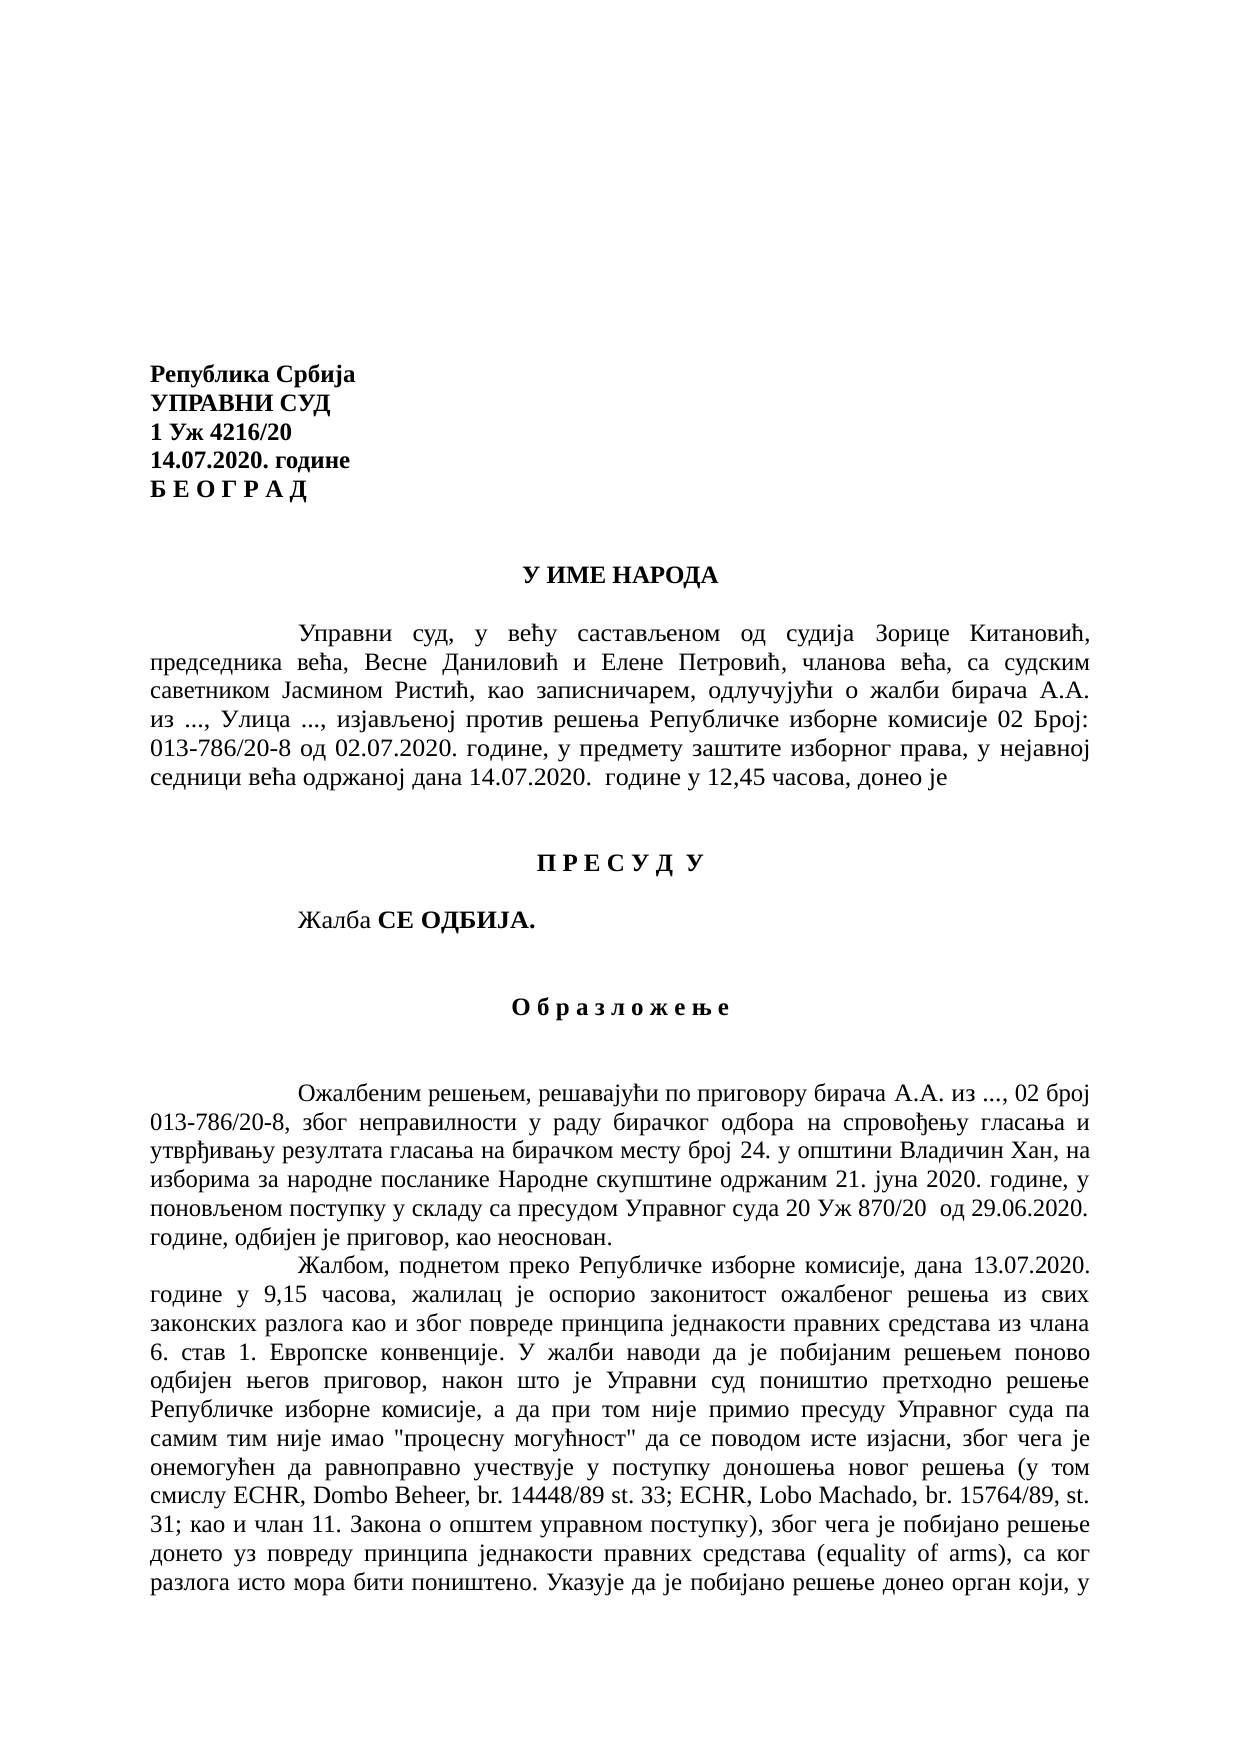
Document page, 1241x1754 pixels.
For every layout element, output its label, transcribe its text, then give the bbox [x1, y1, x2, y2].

text Управни суд, у већу састављеном од судија Зорице Китановић, председника већа, Весне Даниловић и Елене Петровић, чланова већа, са судским саветником Јасмином Ристић, као записничарем, одлучујући о жалби бирача A.A. из ..., Улица ..., изјављеној против решења Републичке изборне комисије 02 Број: 013-786/20-8 од 02.07.2020. године, у предмету заштите изборног права, у нејавној седници већа одржаној дана 14.07.2020. године у 12,45 часова, донео је [150, 618, 1090, 790]
text П Р Е С У Д У [150, 848, 1090, 877]
text Република Србија [150, 148, 1090, 388]
text УПРАВНИ СУД [150, 388, 1090, 417]
text Ожалбеним решењем, решавајући по приговору бирача A.A. из ..., 02 број 013-786/20-8, због неправилности у раду бирачког одбора на спровођењу гласања и утврђивању резултата гласања на бирачком месту број 24. у општини Владичин Хан, на изборима за народне посланике Народне скупштине одржаним 21. јуна 2020. године, у поновљеном поступку у складу са пресудом Управног суда 20 Уж 870/20 од 29.06.2020. године, одбијен је приговор, као неоснован. [150, 1078, 1090, 1250]
text О б р а з л о ж е њ е [150, 992, 1090, 1020]
text 1 Уж 4216/20 [150, 417, 1090, 445]
text У ИМЕ НАРОДА [150, 560, 1090, 589]
text Жалбом, поднетом преко Републичке изборне комисије, дана 13.07.2020. године у 9,15 часова, жалилац је оспорио законитост ожалбеног решења из свих законских разлога као и због повреде принципа једнакости правних средстава из члана 6. став 1. Европске конвенције. У жалби наводи да је побијаним решењем поново одбијен његов приговор, након што је Управни суд поништио претходно решење Републичке изборне комисије, а да при том није примио пресуду Управног суда па самим тим није имао "процесну могућност" да се поводом исте изјасни, због чега је онемогућен да равноправно учествује у поступку доношења новог решења (у том смислу ECHR, Dombo Beheer, br. 14448/89 st. 33; ECHR, Lobo Machado, br. 15764/89, st. 31; као и члан 11. Закона о општем управном поступку), због чега је побијано решење донето уз повреду принципа једнакости правних средстава (equality of arms), са ког разлога исто мора бити поништено. Указује да је побијано решење донео орган који, у [150, 1250, 1090, 1595]
text Б Е О Г Р А Д [150, 474, 1090, 503]
text 14.07.2020. године [150, 445, 1090, 474]
text Жалба СЕ ОДБИЈА. [150, 905, 1090, 934]
